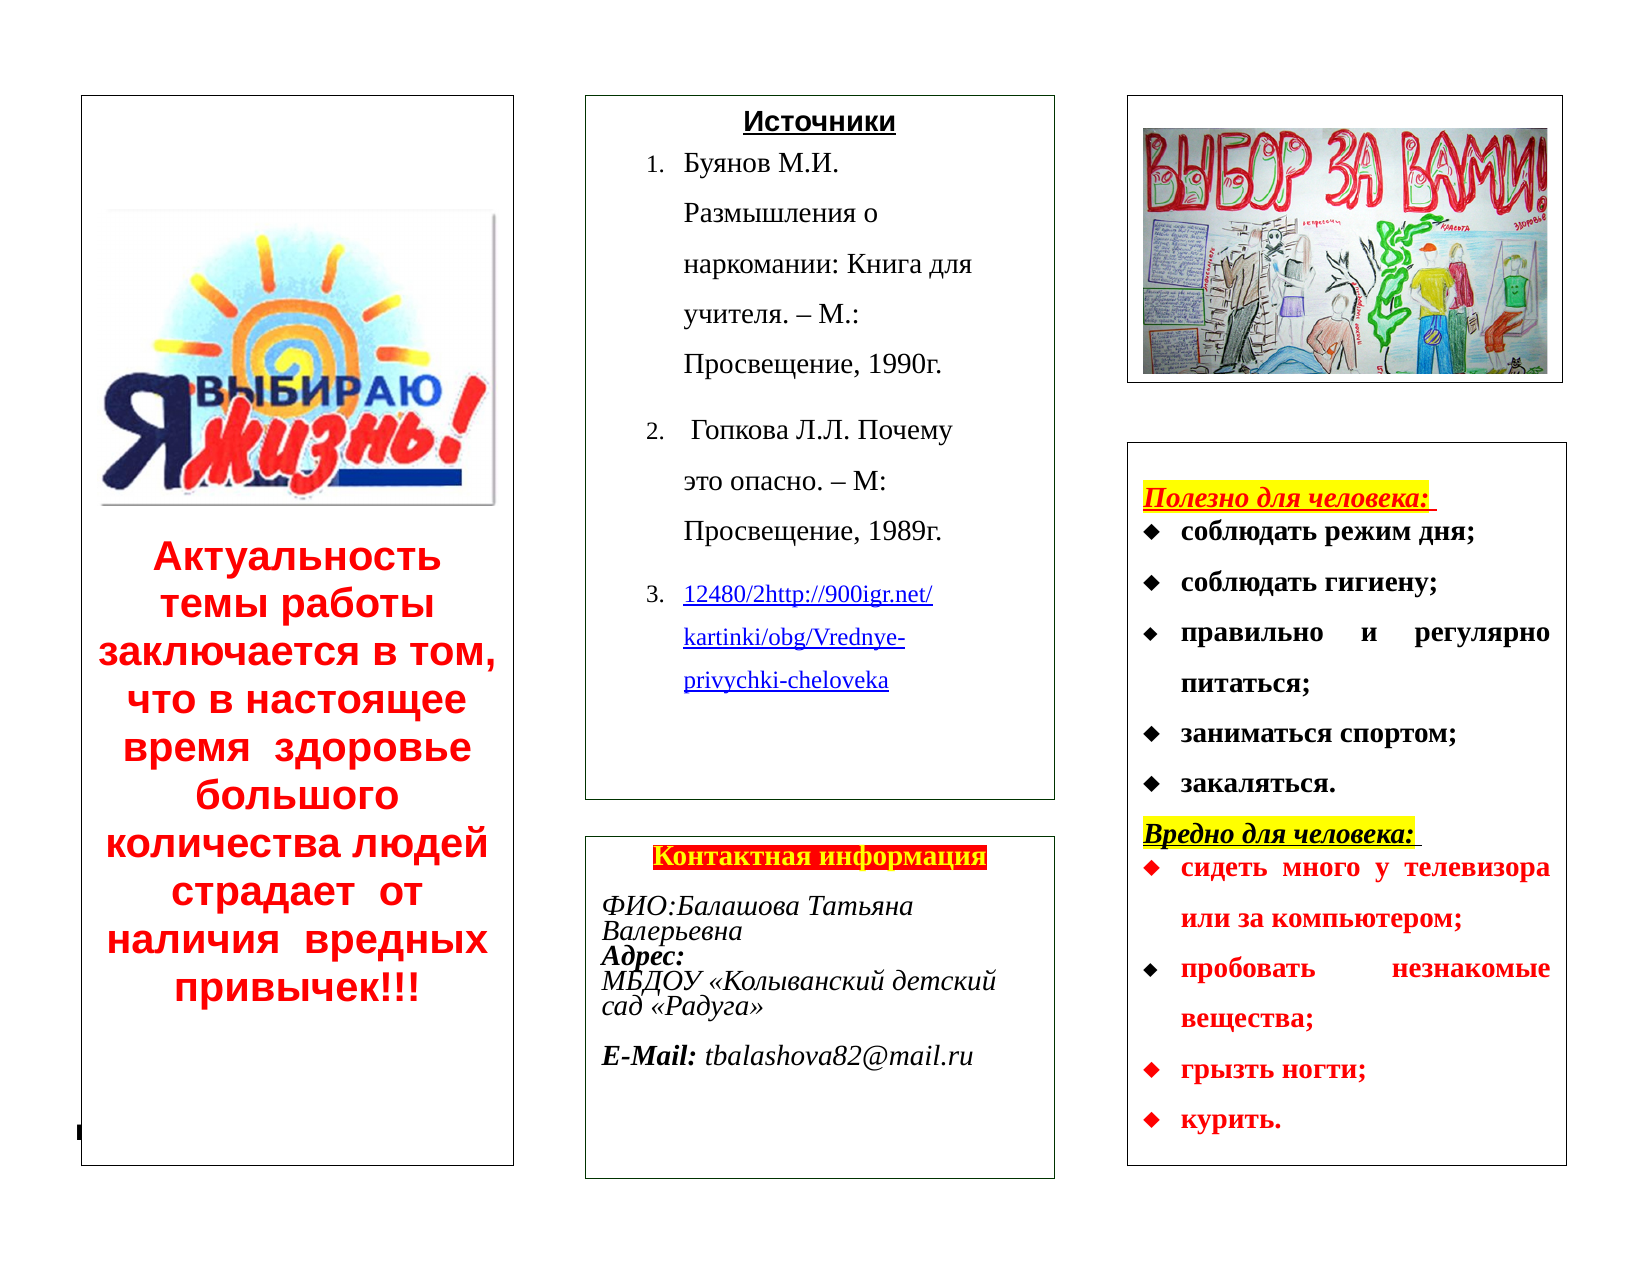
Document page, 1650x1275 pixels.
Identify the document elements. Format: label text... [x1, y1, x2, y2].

list правильно и регулярно питаться; [1143, 614, 1551, 698]
text Актуальность темы работы заключается в том, что в настоящее время здоровье большого количества людей страдает от наличия вредных привычек!!! [97, 531, 497, 1010]
text Полезно для человека: [1143, 480, 1551, 513]
list Буянов М.И. Размышления о наркомании: Книга для учителя. – М.: Просвещение, 1990г. [646, 145, 976, 380]
text Вредно для человека: [1143, 816, 1551, 849]
text E-Mail: tbalashova82@mail.ru [601, 1045, 1038, 1070]
list заниматься спортом; [1143, 715, 1551, 749]
list Гопкова Л.Л. Почему это опасно. – М: Просвещение, 1989г. [646, 412, 976, 547]
list пробовать незнакомые вещества; [1143, 950, 1551, 1034]
text Источники [601, 104, 1038, 137]
text Контактная информация [601, 845, 860, 870]
list 12480/2http://900igr.net/kartinki/obg/Vrednye-privychki-cheloveka [646, 579, 976, 694]
list соблюдать гигиену; [1143, 564, 1551, 598]
list закаляться. [1143, 765, 1551, 799]
list курить. [1143, 1101, 1551, 1135]
text МБДОУ «Колыванский детский сад «Радуга» [601, 970, 1038, 1020]
text невозможный при других ф [514, 1112, 537, 1146]
text ФИО:Балашова Татьяна Валерьевна [601, 895, 1038, 945]
list сидеть много у телевизора или за компьютером; [1143, 849, 1551, 933]
text Адрес: [601, 945, 1038, 970]
list грызть ногти; [1143, 1051, 1551, 1084]
text Контактная информация [864, 845, 1038, 870]
list соблюдать режим дня; [1143, 513, 1551, 547]
